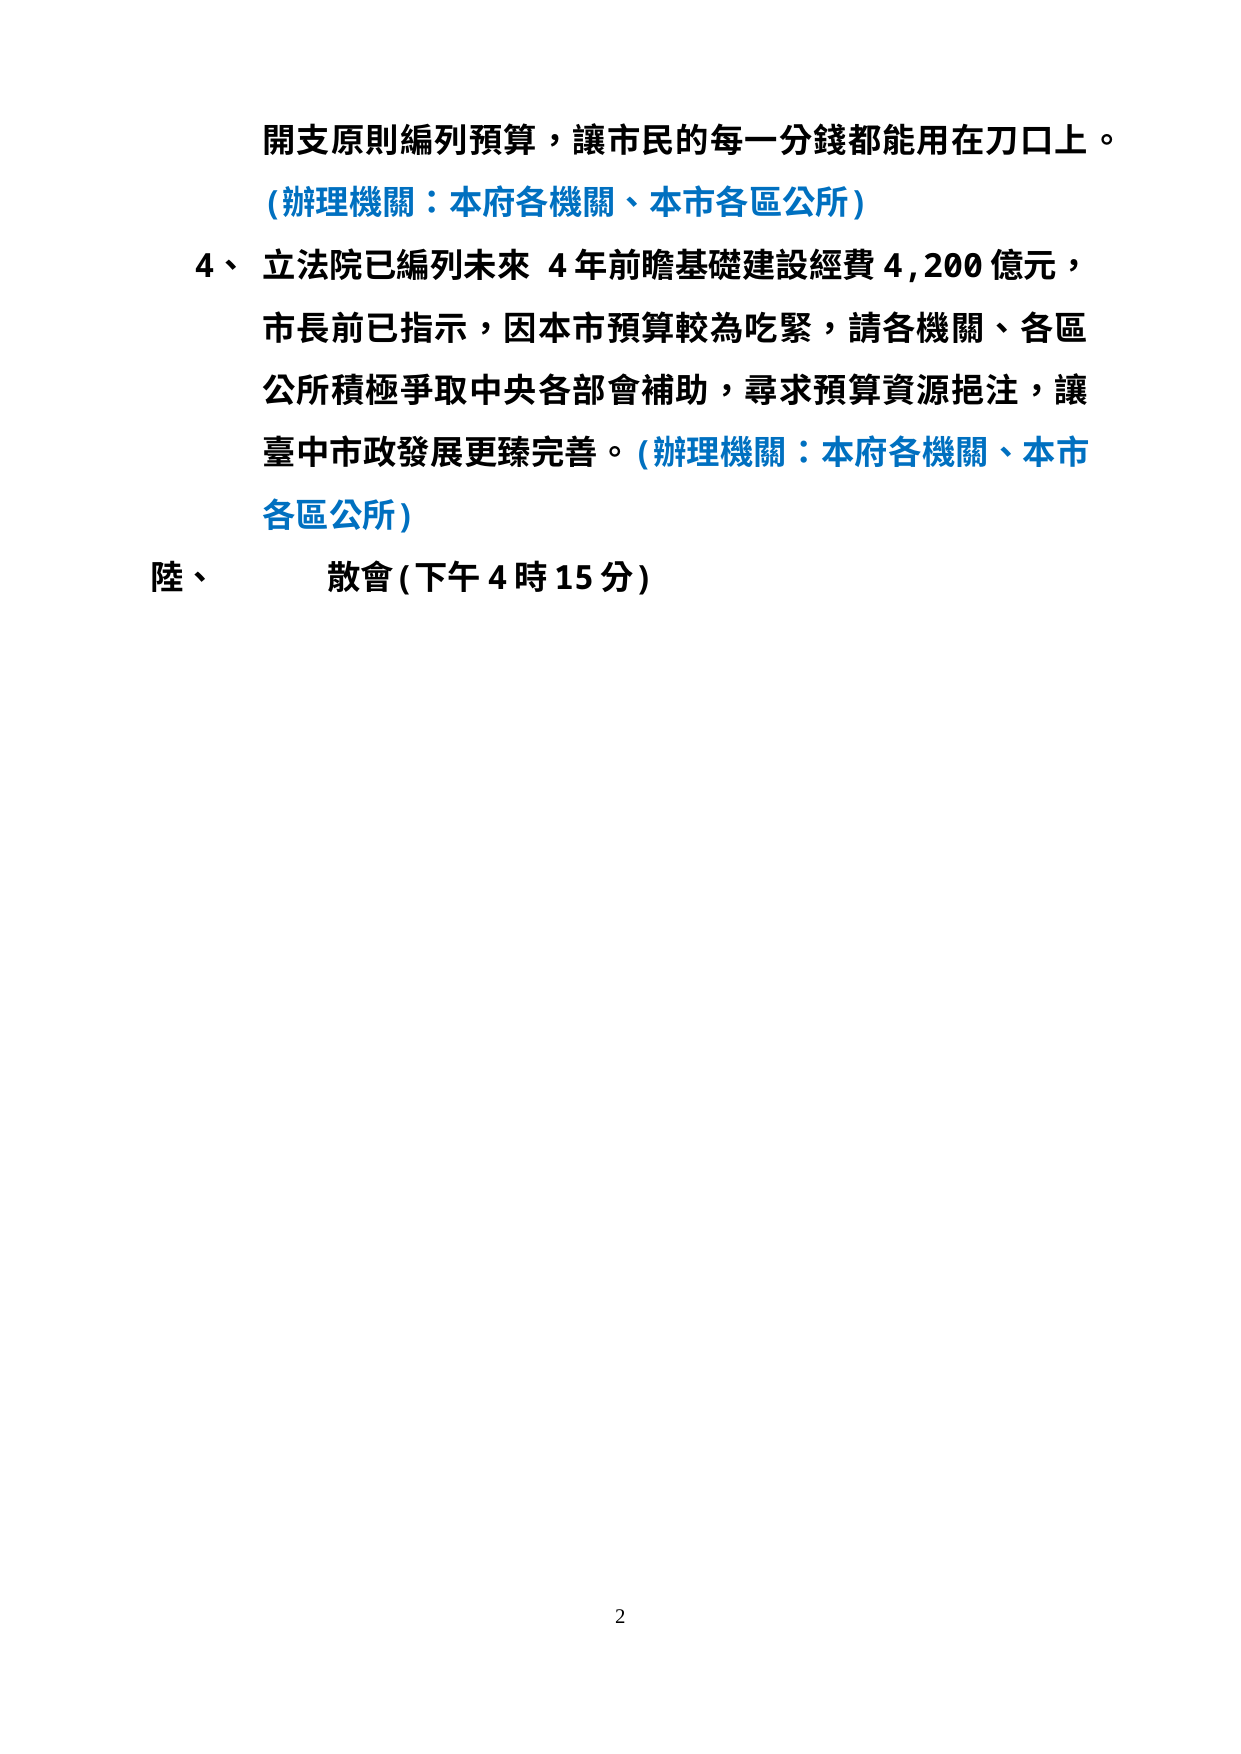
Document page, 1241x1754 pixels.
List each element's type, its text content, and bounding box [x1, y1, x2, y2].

list 散會(下午4時15分) [150, 534, 1090, 596]
list 立法院已編列未來 4年前瞻基礎建設經費4,200億元，市長前已指示，因本市預算較為吃緊，請各機關、各區公所積極爭取中央各部會補助，尋求預算資源挹注，讓臺中市政發展更臻完善。(辦理機關：本府各機關、本市各區公所) [194, 221, 1090, 534]
list 明（110）年總預算計1,428億317萬5千元，對比今（109）年預算1,414億9,055萬5千元，增加約13億元；另附屬單位預算部分，明（110）年767億219萬8千元，相較於今（109）年851億1,300萬元，減少約84億元，本市可舉債空間也由88億元擴大為207億元，這是各機關努力之成果，請各機關持續秉持撙節開支原則編列預算，讓市民的每一分錢都能用在刀口上。(辦理機關：本府各機關、本市各區公所) [194, 96, 1090, 221]
